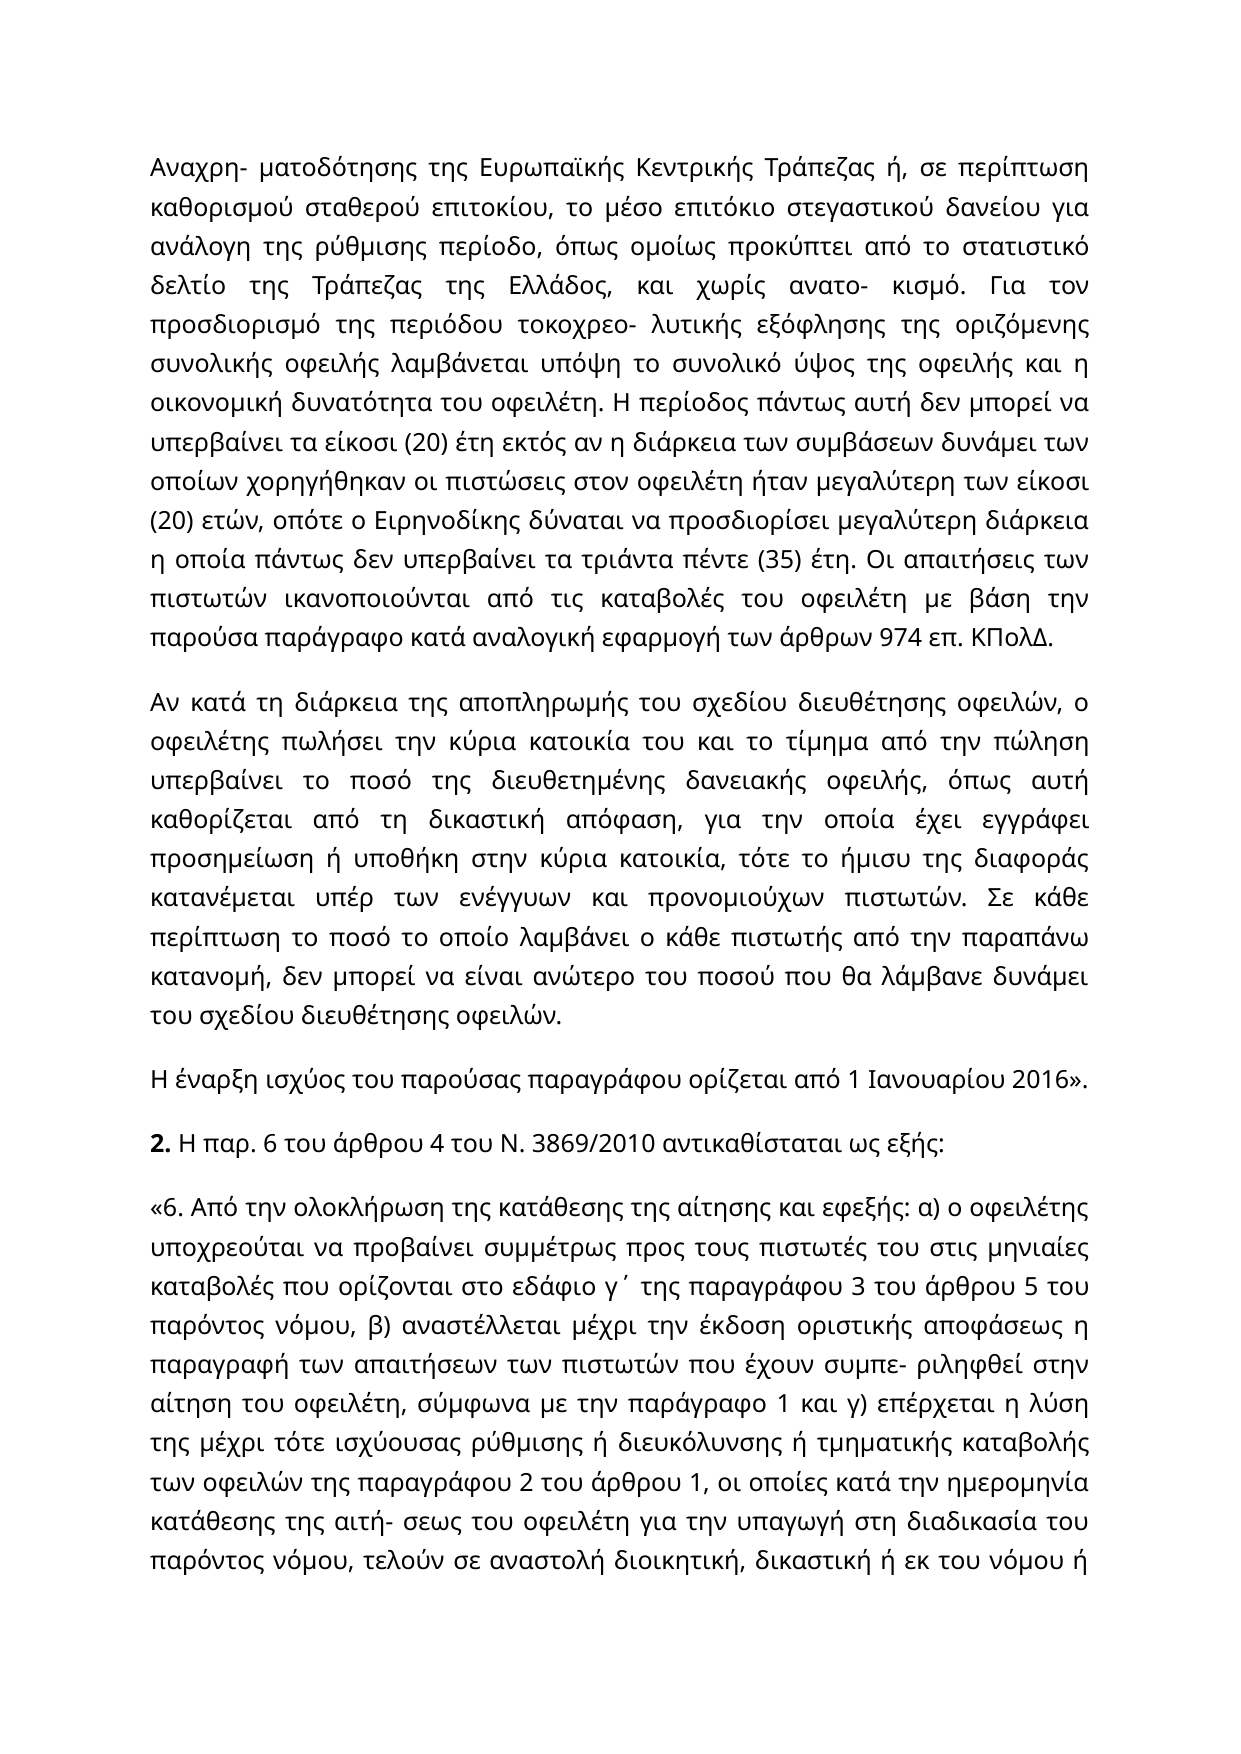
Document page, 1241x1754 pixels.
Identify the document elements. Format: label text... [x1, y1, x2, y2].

text 2. H παρ. 6 του άρθρου 4 του Ν. 3869/2010 αντικαθίσταται ως εξής: [150, 1126, 1090, 1160]
text «6. Από την ολοκλήρωση της κατάθεσης της αίτησης και εφεξής: α) ο οφειλέτης υποχρεούται να προβαίνει συμμέτρως προς τους πιστωτές του στις μηνιαίες καταβολές που ορίζονται στο εδάφιο γ΄ της παραγράφου 3 του άρθρου 5 του παρόντος νόμου, β) αναστέλλεται μέχρι την έκδοση οριστικής αποφάσεως η παραγραφή των απαιτήσεων των πιστωτών που έχουν συμπε- ριληφθεί στην αίτηση του οφειλέτη, σύμφωνα με την παράγραφο 1 και γ) επέρχεται η λύση της μέχρι τότε ισχύουσας ρύθμισης ή διευκόλυνσης ή τμηματικής καταβολής των οφειλών της παραγράφου 2 του άρθρου 1, οι οποίες κατά την ημερομηνία κατάθεσης της αιτή- σεως του οφειλέτη για την υπαγωγή στη διαδικασία του παρόντος νόμου, τελούν σε αναστολή διοικητική, δικαστική ή εκ του νόμου ή [150, 1190, 1090, 1577]
text Αν κατά τη διάρκεια της αποπληρωμής του σχεδίου διευθέτησης οφειλών, ο οφειλέτης πωλήσει την κύρια κατοικία του και το τίμημα από την πώληση υπερβαίνει το ποσό της διευθετημένης δανειακής οφειλής, όπως αυτή καθορίζεται από τη δικαστική απόφαση, για την οποία έχει εγγράφει προσημείωση ή υποθήκη στην κύρια κατοικία, τότε το ήμισυ της διαφοράς κατανέμεται υπέρ των ενέγγυων και προνομιούχων πιστωτών. Σε κάθε περίπτωση το ποσό το οποίο λαμβάνει ο κάθε πιστωτής από την παραπάνω κατανομή, δεν μπορεί να είναι ανώτερο του ποσού που θα λάμβανε δυνάμει του σχεδίου διευθέτησης οφειλών. [150, 684, 1090, 1032]
text Η έναρξη ισχύος του παρούσας παραγράφου ορίζεται από 1 Ιανουαρίου 2016». [150, 1062, 1090, 1096]
text Αναχρη- ματοδότησης της Ευρωπαϊκής Κεντρικής Τράπεζας ή, σε περίπτωση καθορισμού σταθερού επιτοκίου, το μέσο επιτόκιο στεγαστικού δανείου για ανάλογη της ρύθμισης περίοδο, όπως ομοίως προκύπτει από το στατιστικό δελτίο της Τράπεζας της Ελλάδος, και χωρίς ανατο- κισμό. Για τον προσδιορισμό της περιόδου τοκοχρεο- λυτικής εξόφλησης της οριζόμενης συνολικής οφειλής λαμβάνεται υπόψη το συνολικό ύψος της οφειλής και η οικονομική δυνατότητα του οφειλέτη. Η περίοδος πάντως αυτή δεν μπορεί να υπερβαίνει τα είκοσι (20) έτη εκτός αν η διάρκεια των συμβάσεων δυνάμει των οποίων χορηγήθηκαν οι πιστώσεις στον οφειλέτη ήταν μεγαλύτερη των είκοσι (20) ετών, οπότε ο Ειρηνοδίκης δύναται να προσδιορίσει μεγαλύτερη διάρκεια η οποία πάντως δεν υπερβαίνει τα τριάντα πέντε (35) έτη. Οι απαιτήσεις των πιστωτών ικανοποιούνται από τις καταβολές του οφειλέτη με βάση την παρούσα παράγραφο κατά αναλογική εφαρμογή των άρθρων 974 επ. ΚΠολΔ. [150, 150, 1090, 654]
